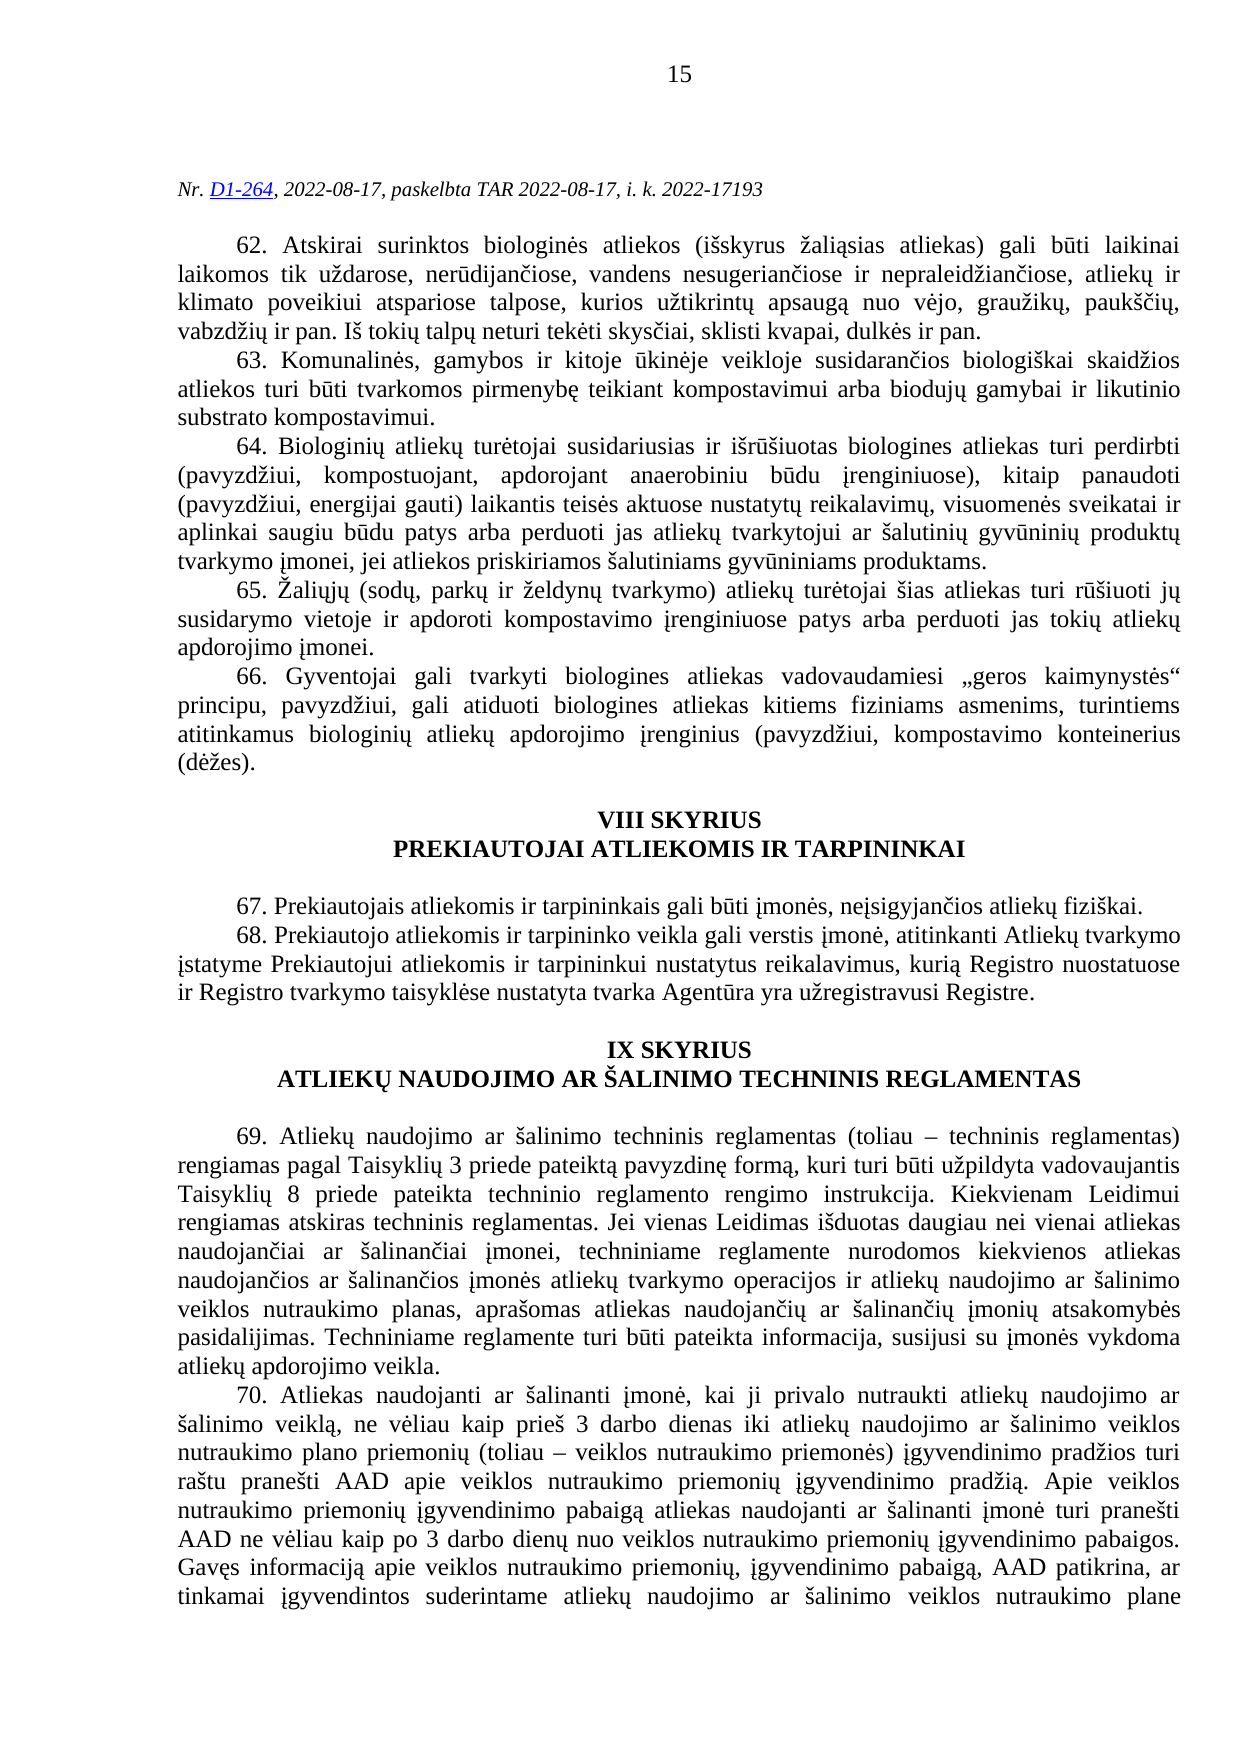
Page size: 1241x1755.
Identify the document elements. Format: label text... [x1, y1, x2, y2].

text 70. Atliekas naudojanti ar šalinanti įmonė, kai ji privalo nutraukti atliekų naudojimo ar šalinimo veiklą, ne vėliau kaip prieš 3 darbo dienas iki atliekų naudojimo ar šalinimo veiklos nutraukimo plano priemonių (toliau – veiklos nutraukimo priemonės) įgyvendinimo pradžios turi raštu pranešti AAD apie veiklos nutraukimo priemonių įgyvendinimo pradžią. Apie veiklos nutraukimo priemonių įgyvendinimo pabaigą atliekas naudojanti ar šalinanti įmonė turi pranešti AAD ne vėliau kaip po 3 darbo dienų nuo veiklos nutraukimo priemonių įgyvendinimo pabaigos. Gavęs informaciją apie veiklos nutraukimo priemonių, įgyvendinimo pabaigą, AAD patikrina, ar tinkamai įgyvendintos suderintame atliekų naudojimo ar šalinimo veiklos nutraukimo plane [177, 1380, 1181, 1610]
text IX SKYRIUS [177, 1035, 1181, 1064]
text VIII SKYRIUS [177, 805, 1181, 834]
text 68. Prekiautojo atliekomis ir tarpininko veikla gali verstis įmonė, atitinkanti Atliekų tvarkymo įstatyme Prekiautojui atliekomis ir tarpininkui nustatytus reikalavimus, kurią Registro nuostatuose ir Registro tvarkymo taisyklėse nustatyta tvarka Agentūra yra užregistravusi Registre. [177, 920, 1181, 1006]
text 67. Prekiautojais atliekomis ir tarpininkais gali būti įmonės, neįsigyjančios atliekų fiziškai. [177, 891, 1181, 920]
text ATLIEKŲ NAUDOJIMO AR ŠALINIMO TECHNINIS REGLAMENTAS [177, 1064, 1181, 1092]
text 63. Komunalinės, gamybos ir kitoje ūkinėje veikloje susidarančios biologiškai skaidžios atliekos turi būti tvarkomos pirmenybę teikiant kompostavimui arba biodujų gamybai ir likutinio substrato kompostavimui. [177, 345, 1181, 431]
text 66. Gyventojai gali tvarkyti biologines atliekas vadovaudamiesi „geros kaimynystės“ principu, pavyzdžiui, gali atiduoti biologines atliekas kitiems fiziniams asmenims, turintiems atitinkamus biologinių atliekų apdorojimo įrenginius (pavyzdžiui, kompostavimo konteinerius (dėžes). [177, 661, 1181, 776]
text Nr. D1-264, 2022-08-17, paskelbta TAR 2022-08-17, i. k. 2022-17193 [177, 177, 1181, 201]
text PREKIAUTOJAI ATLIEKOMIS IR TARPININKAI [177, 834, 1181, 862]
text 69. Atliekų naudojimo ar šalinimo techninis reglamentas (toliau – techninis reglamentas) rengiamas pagal Taisyklių 3 priede pateiktą pavyzdinę formą, kuri turi būti užpildyta vadovaujantis Taisyklių 8 priede pateikta techninio reglamento rengimo instrukcija. Kiekvienam Leidimui rengiamas atskiras techninis reglamentas. Jei vienas Leidimas išduotas daugiau nei vienai atliekas naudojančiai ar šalinančiai įmonei, techniniame reglamente nurodomos kiekvienos atliekas naudojančios ar šalinančios įmonės atliekų tvarkymo operacijos ir atliekų naudojimo ar šalinimo veiklos nutraukimo planas, aprašomas atliekas naudojančių ar šalinančių įmonių atsakomybės pasidalijimas. Techniniame reglamente turi būti pateikta informacija, susijusi su įmonės vykdoma atliekų apdorojimo veikla. [177, 1121, 1181, 1380]
text 64. Biologinių atliekų turėtojai susidariusias ir išrūšiuotas biologines atliekas turi perdirbti (pavyzdžiui, kompostuojant, apdorojant anaerobiniu būdu įrenginiuose), kitaip panaudoti (pavyzdžiui, energijai gauti) laikantis teisės aktuose nustatytų reikalavimų, visuomenės sveikatai ir aplinkai saugiu būdu patys arba perduoti jas atliekų tvarkytojui ar šalutinių gyvūninių produktų tvarkymo įmonei, jei atliekos priskiriamos šalutiniams gyvūniniams produktams. [177, 431, 1181, 575]
text 65. Žaliųjų (sodų, parkų ir želdynų tvarkymo) atliekų turėtojai šias atliekas turi rūšiuoti jų susidarymo vietoje ir apdoroti kompostavimo įrenginiuose patys arba perduoti jas tokių atliekų apdorojimo įmonei. [177, 575, 1181, 661]
text 62. Atskirai surinktos biologinės atliekos (išskyrus žaliąsias atliekas) gali būti laikinai laikomos tik uždarose, nerūdijančiose, vandens nesugeriančiose ir nepraleidžiančiose, atliekų ir klimato poveikiui atspariose talpose, kurios užtikrintų apsaugą nuo vėjo, graužikų, paukščių, vabzdžių ir pan. Iš tokių talpų neturi tekėti skysčiai, sklisti kvapai, dulkės ir pan. [177, 230, 1181, 345]
